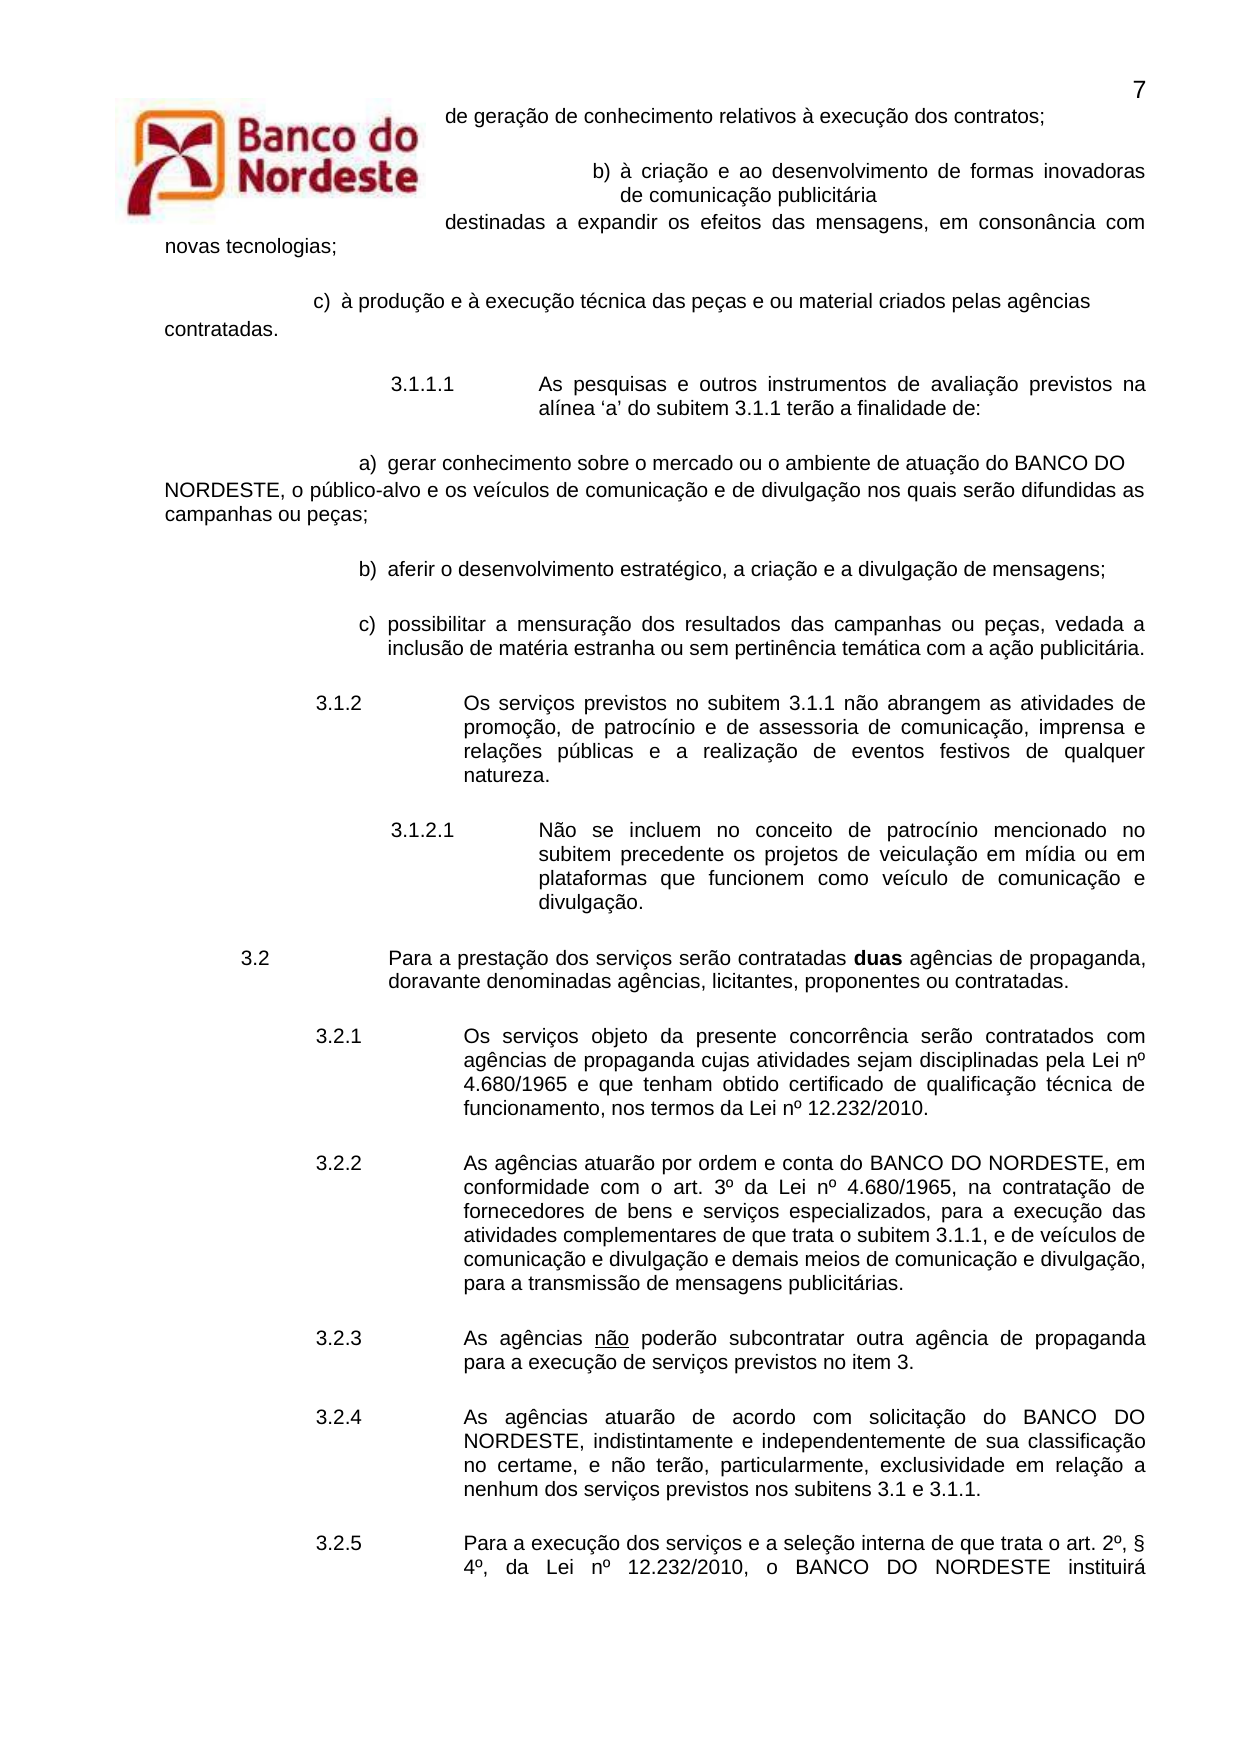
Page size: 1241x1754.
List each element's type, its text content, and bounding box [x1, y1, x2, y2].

list As agências atuarão de acordo com solicitação do BANCO DO NORDESTE, indistintamente e independentemente de sua classificação no certame, e não terão, particularmente, exclusividade em relação a nenhum dos serviços previstos nos subitens 3.1 e 3.1.1. [316, 1404, 1146, 1500]
list à criação e ao desenvolvimento de formas inovadoras de comunicação publicitária [313, 159, 1146, 207]
text NORDESTE, o público-alvo e os veículos de comunicação e de divulgação nos quais serão difundidas as campanhas ou peças; [164, 478, 1146, 526]
list As agências não poderão subcontratar outra agência de propaganda para a execução de serviços previstos no item 3. [316, 1326, 1146, 1373]
text contratadas. [164, 317, 1146, 341]
list Para a execução dos serviços e a seleção interna de que trata o art. 2º, § 4º, da Lei nº 12.232/2010, o BANCO DO NORDESTE instituirá [316, 1531, 1146, 1579]
text destinadas a expandir os efeitos das mensagens, em consonância com novas tecnologias; [164, 210, 1146, 258]
picture [115, 98, 426, 225]
list As agências atuarão por ordem e conta do BANCO DO NORDESTE, em conformidade com o art. 3º da Lei nº 4.680/1965, na contratação de fornecedores de bens e serviços especializados, para a execução das atividades complementares de que trata o subitem 3.1.1, e de veículos de comunicação e divulgação e demais meios de comunicação e divulgação, para a transmissão de mensagens publicitárias. [316, 1151, 1146, 1295]
list aferir o desenvolvimento estratégico, a criação e a divulgação de mensagens; [358, 557, 1146, 581]
list gerar conhecimento sobre o mercado ou o ambiente de atuação do BANCO DO [358, 451, 1146, 474]
list Não se incluem no conceito de patrocínio mencionado no subitem precedente os projetos de veiculação em mídia ou em plataformas que funcionem como veículo de comunicação e divulgação. [391, 818, 1146, 914]
list As pesquisas e outros instrumentos de avaliação previstos na alínea ‘a’ do subitem 3.1.1 terão a finalidade de: [391, 372, 1146, 420]
list Para a prestação dos serviços serão contratadas duas agências de propaganda, doravante denominadas agências, licitantes, proponentes ou contratadas. [241, 945, 1146, 993]
text de geração de conhecimento relativos à execução dos contratos; [164, 104, 1146, 128]
list Os serviços objeto da presente concorrência serão contratados com agências de propaganda cujas atividades sejam disciplinadas pela Lei nº 4.680/1965 e que tenham obtido certificado de qualificação técnica de funcionamento, nos termos da Lei nº 12.232/2010. [316, 1024, 1146, 1120]
list Os serviços previstos no subitem 3.1.1 não abrangem as atividades de promoção, de patrocínio e de assessoria de comunicação, imprensa e relações públicas e a realização de eventos festivos de qualquer natureza. [316, 691, 1146, 787]
list à produção e à execução técnica das peças e ou material criados pelas agências [313, 289, 1146, 313]
list possibilitar a mensuração dos resultados das campanhas ou peças, vedada a inclusão de matéria estranha ou sem pertinência temática com a ação publicitária. [358, 612, 1146, 660]
